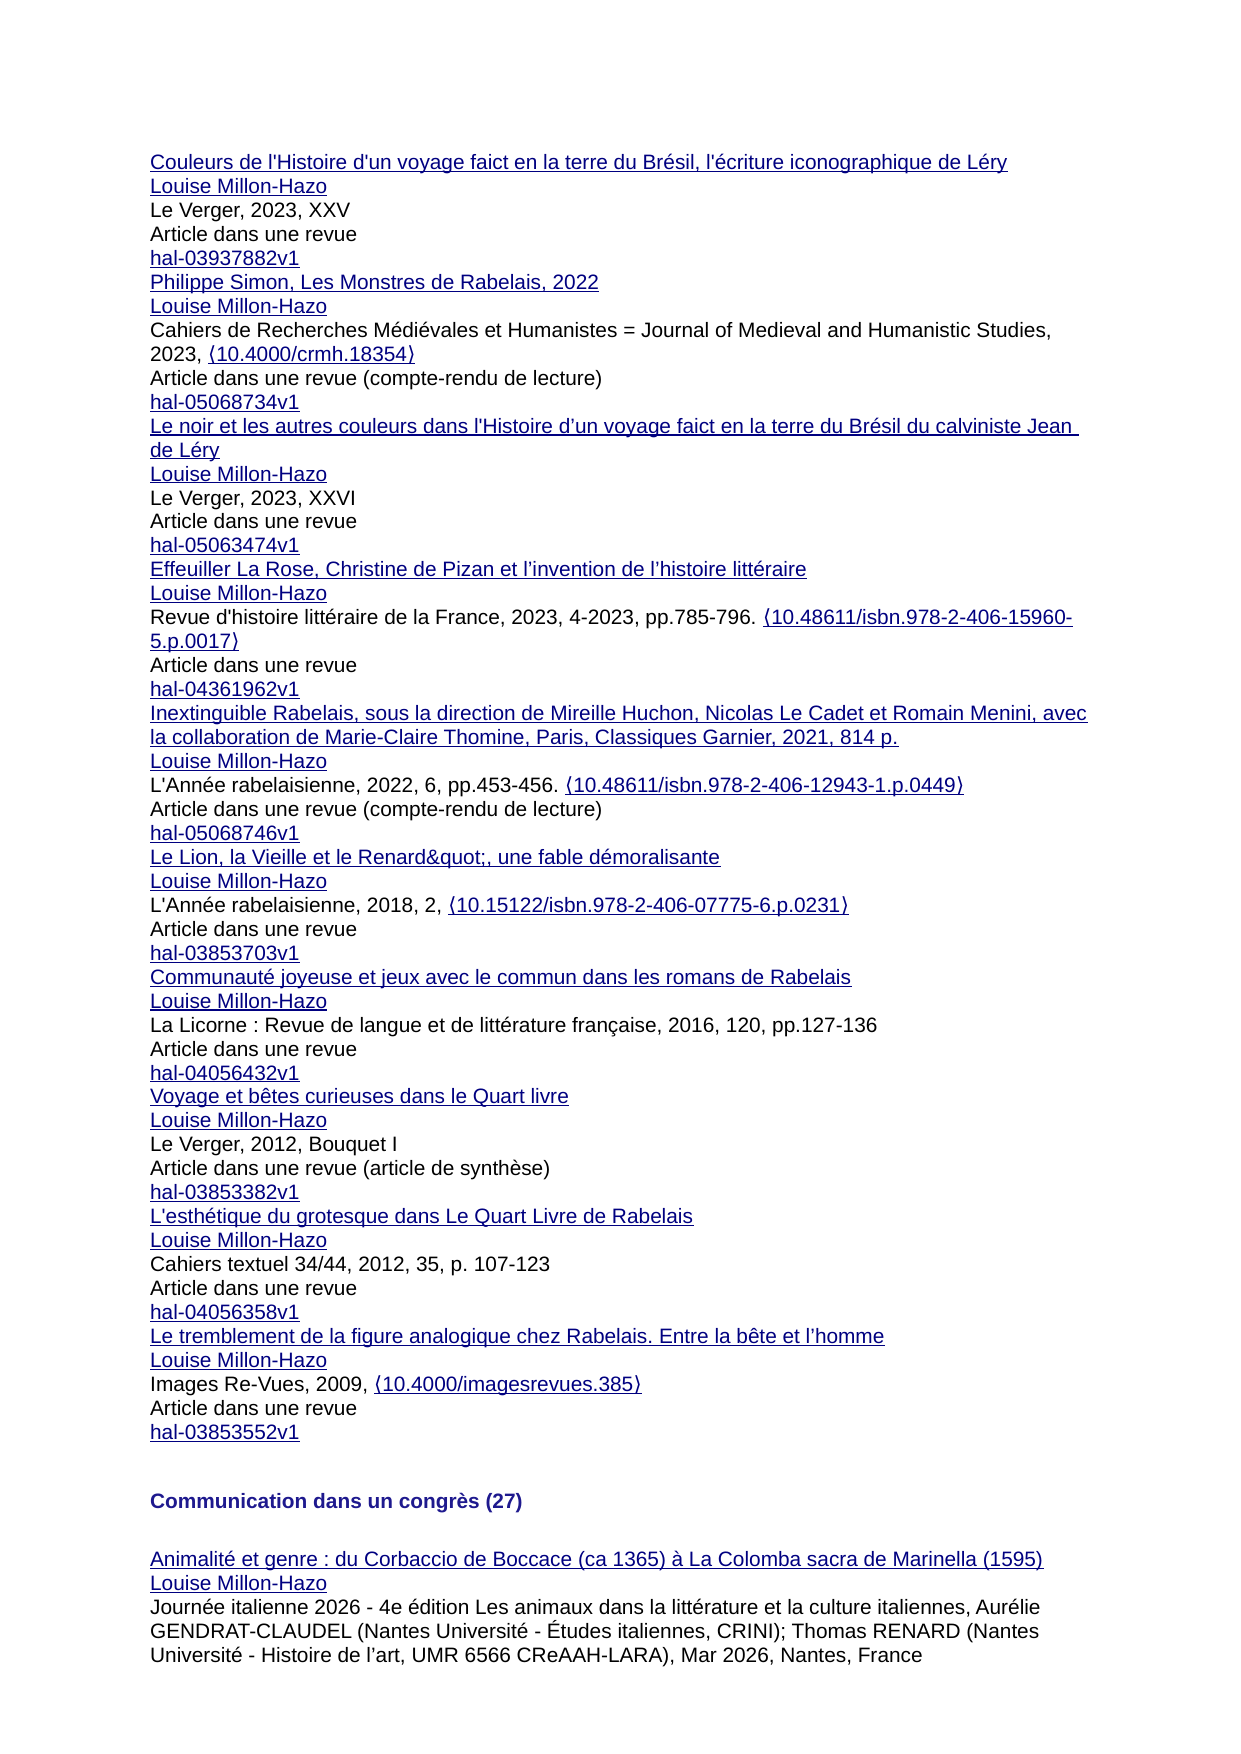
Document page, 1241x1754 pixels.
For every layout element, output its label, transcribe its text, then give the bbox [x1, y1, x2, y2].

table_cell L'esthétique du grotesque dans Le Quart Livre de Rabelais Louise Millon-Hazo Cahiers textuel 34/44, 2012, 35, p. 107-123 Article dans une revue hal-04056358v1 [150, 1204, 1090, 1324]
table_cell Communauté joyeuse et jeux avec le commun dans les romans de Rabelais Louise Millon-Hazo La Licorne : Revue de langue et de littérature française, 2016, 120, pp.127-136 Article dans une revue hal-04056432v1 [150, 965, 1090, 1084]
table_cell Effeuiller La Rose, Christine de Pizan et l’invention de l’histoire littéraire Louise Millon-Hazo Revue d'histoire littéraire de la France, 2023, 4-2023, pp.785-796. ⟨10.48611/isbn.978-2-406-15960-5.p.0017⟩ Article dans une revue hal-04361962v1 [150, 557, 1090, 701]
table_cell Le tremblement de la figure analogique chez Rabelais. Entre la bête et l’homme Louise Millon-Hazo Images Re-Vues, 2009, ⟨10.4000/imagesrevues.385⟩ Article dans une revue hal-03853552v1 [150, 1324, 1090, 1444]
table_cell Voyage et bêtes curieuses dans le Quart livre Louise Millon-Hazo Le Verger, 2012, Bouquet I Article dans une revue (article de synthèse) hal-03853382v1 [150, 1084, 1090, 1204]
table_cell Inextinguible Rabelais, sous la direction de Mireille Huchon, Nicolas Le Cadet et Romain Menini, avec la collaboration de Marie-Claire Thomine, Paris, Classiques Garnier, 2021, 814 p. Louise Millon-Hazo L'Année rabelaisienne, 2022, 6, pp.453-456. ⟨10.48611/isbn.978-2-406-12943-1.p.0449⟩ Article dans une revue (compte-rendu de lecture) hal-05068746v1 [150, 701, 1090, 845]
table_cell Le Lion, la Vieille et le Renard&quot;, une fable démoralisante Louise Millon-Hazo L'Année rabelaisienne, 2018, 2, ⟨10.15122/isbn.978-2-406-07775-6.p.0231⟩ Article dans une revue hal-03853703v1 [150, 845, 1090, 964]
table_header Animalité et genre : du Corbaccio de Boccace (ca 1365) à La Colomba sacra de Marinella (1595) Louise Millon-Hazo Journée italienne 2026 - 4e édition Les animaux dans la littérature et la culture italiennes, Aurélie GENDRAT-CLAUDEL (Nantes Université - Études italiennes, CRINI); Thomas RENARD (Nantes Université - Histoire de l’art, UMR 6566 CReAAH-LARA), Mar 2026, Nantes, France [150, 1547, 1090, 1667]
table_cell Couleurs de l'Histoire d'un voyage faict en la terre du Brésil, l'écriture iconographique de Léry Louise Millon-Hazo Le Verger, 2023, XXV Article dans une revue hal-03937882v1 [150, 150, 1090, 270]
table_cell Philippe Simon, Les Monstres de Rabelais, 2022 Louise Millon-Hazo Cahiers de Recherches Médiévales et Humanistes = Journal of Medieval and Humanistic Studies, 2023, ⟨10.4000/crmh.18354⟩ Article dans une revue (compte-rendu de lecture) hal-05068734v1 [150, 270, 1090, 413]
subtitle Communication dans un congrès (27) [150, 1488, 1090, 1512]
table_cell Le noir et les autres couleurs dans l'Histoire d’un voyage faict en la terre du Brésil du calviniste Jean de Léry Louise Millon-Hazo Le Verger, 2023, XXVI Article dans une revue hal-05063474v1 [150, 414, 1090, 557]
